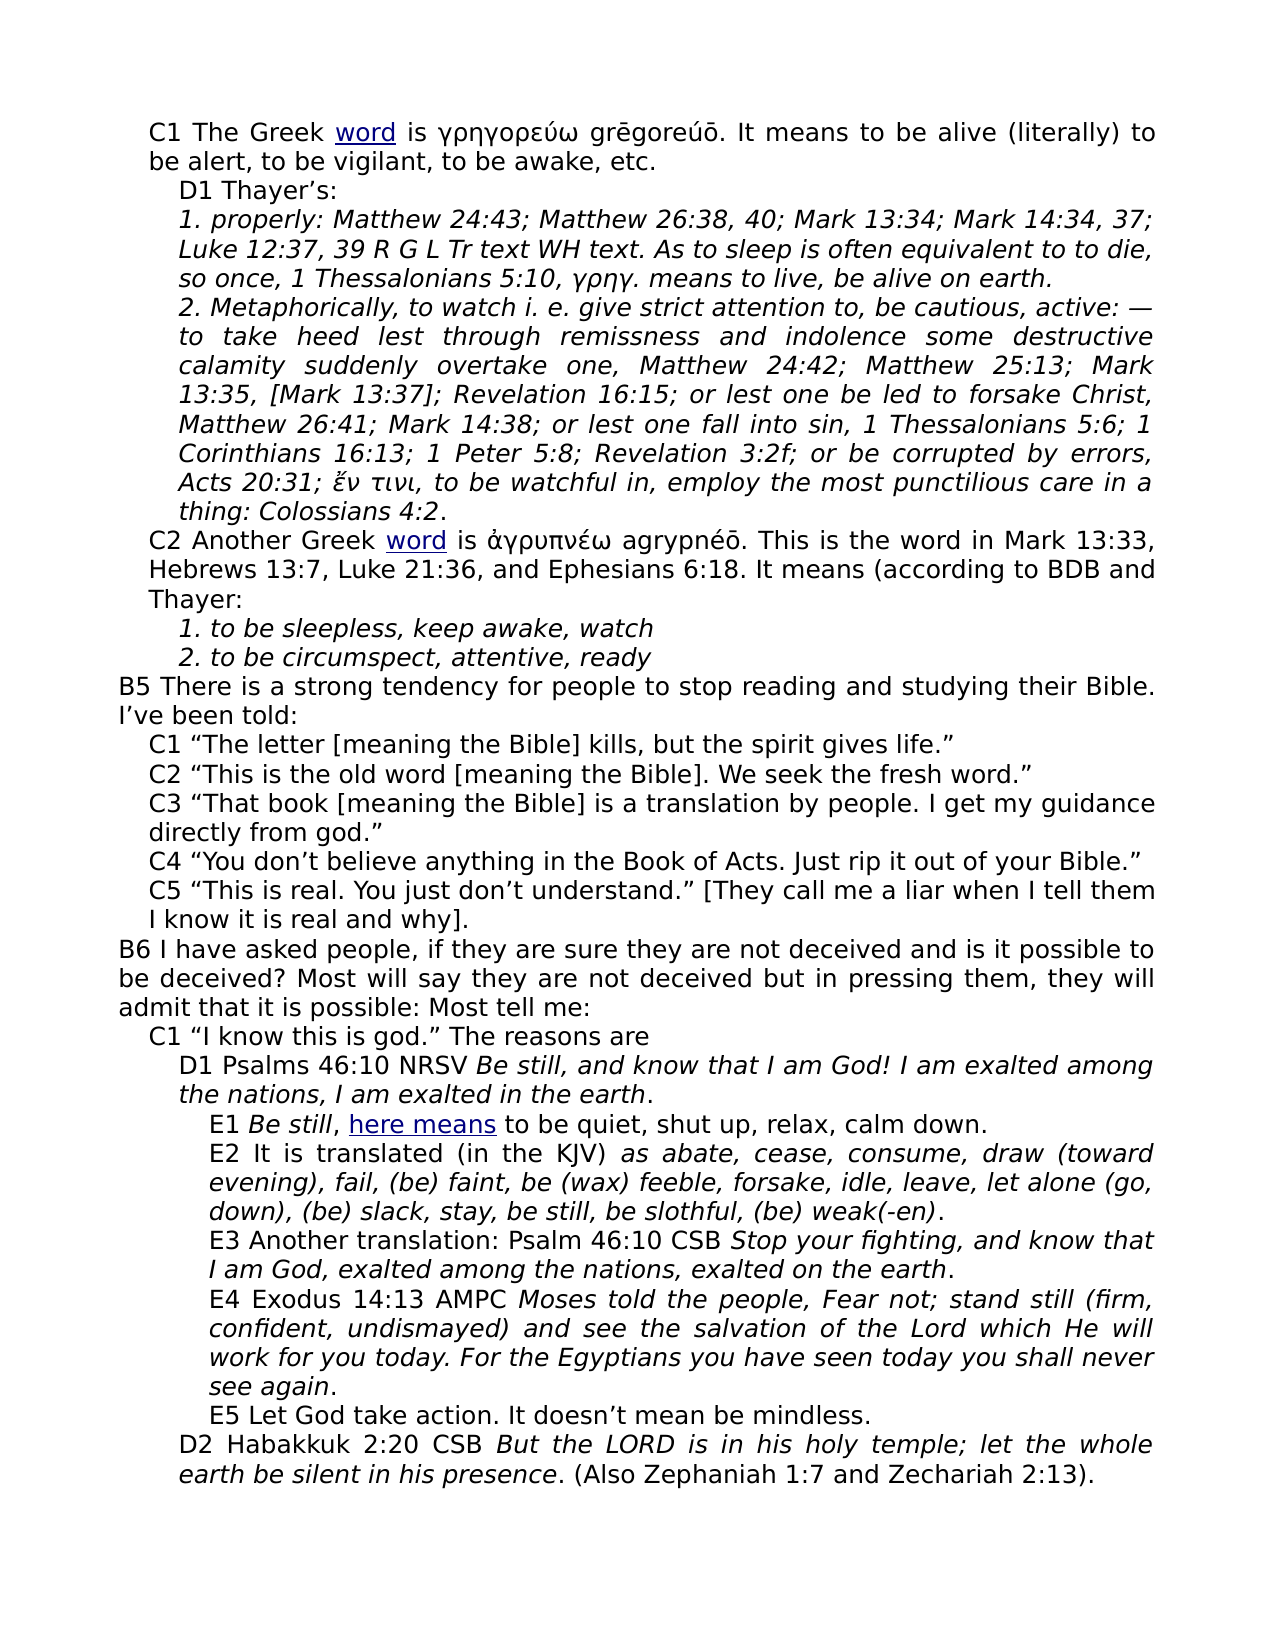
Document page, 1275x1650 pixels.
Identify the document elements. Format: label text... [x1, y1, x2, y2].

text E5 Let God take action. It doesn’t mean be mindless. [208, 1401, 1157, 1431]
text D1 Psalms 46:10 NRSV Be still, and know that I am God! I am exalted among the nations, I am exalted in the earth. [178, 1051, 1157, 1110]
text E3 Another translation: Psalm 46:10 CSB Stop your fighting, and know that I am God, exalted among the nations, exalted on the earth. [208, 1226, 1157, 1285]
text C1 “I know this is god.” The reasons are [148, 1022, 1157, 1051]
text 2. Metaphorically, to watch i. e. give strict attention to, be cautious, active: — to take heed lest through remissness and indolence some destructive calamity suddenly overtake one, Matthew 24:42; Matthew 25:13; Mark 13:35, [Mark 13:37]; Revelation 16:15; or lest one be led to forsake Christ, Matthew 26:41; Mark 14:38; or lest one fall into sin, 1 Thessalonians 5:6; 1 Corinthians 16:13; 1 Peter 5:8; Revelation 3:2f; or be corrupted by errors, Acts 20:31; ἔν τινι, to be watchful in, employ the most punctilious care in a thing: Colossians 4:2. [178, 293, 1157, 526]
text 1. to be sleepless, keep awake, watch [178, 614, 1157, 643]
text C1 “The letter [meaning the Bible] kills, but the spirit gives life.” [148, 731, 1157, 760]
text B5 There is a strong tendency for people to stop reading and studying their Bible. I’ve been told: [118, 672, 1157, 731]
text C5 “This is real. You just don’t understand.” [They call me a liar when I tell them I know it is real and why]. [148, 876, 1157, 935]
text 2. to be circumspect, attentive, ready [178, 643, 1157, 672]
text D2 Habakkuk 2:20 CSB But the LORD is in his holy temple; let the whole earth be silent in his presence. (Also Zephaniah 1:7 and Zechariah 2:13). [178, 1431, 1157, 1489]
text C1 The Greek word is γρηγορεύω grēgoreúō. It means to be alive (literally) to be alert, to be vigilant, to be awake, etc. [148, 118, 1157, 176]
text E2 It is translated (in the KJV) as abate, cease, consume, draw (toward evening), fail, (be) faint, be (wax) feeble, forsake, idle, leave, let alone (go, down), (be) slack, stay, be still, be slothful, (be) weak(-en). [208, 1139, 1157, 1226]
text 1. properly: Matthew 24:43; Matthew 26:38, 40; Mark 13:34; Mark 14:34, 37; Luke 12:37, 39 R G L Tr text WH text. As to sleep is often equivalent to to die, so once, 1 Thessalonians 5:10, γρηγ. means to live, be alive on earth. [178, 206, 1157, 293]
text C3 “That book [meaning the Bible] is a translation by people. I get my guidance directly from god.” [148, 789, 1157, 847]
text E4 Exodus 14:13 AMPC Moses told the people, Fear not; stand still (firm, confident, undismayed) and see the salvation of the Lord which He will work for you today. For the Egyptians you have seen today you shall never see again. [208, 1285, 1157, 1401]
text C2 “This is the old word [meaning the Bible]. We seek the fresh word.” [148, 760, 1157, 789]
text D1 Thayer’s: [178, 176, 1157, 206]
text C2 Another Greek word is ἀγρυπνέω agrypnéō. This is the word in Mark 13:33, Hebrews 13:7, Luke 21:36, and Ephesians 6:18. It means (according to BDB and Thayer: [148, 526, 1157, 614]
text B6 I have asked people, if they are sure they are not deceived and is it possible to be deceived? Most will say they are not deceived but in pressing them, they will admit that it is possible: Most tell me: [118, 935, 1157, 1022]
text C4 “You don’t believe anything in the Book of Acts. Just rip it out of your Bible.” [148, 847, 1157, 876]
text E1 Be still, here means to be quiet, shut up, relax, calm down. [208, 1110, 1157, 1139]
